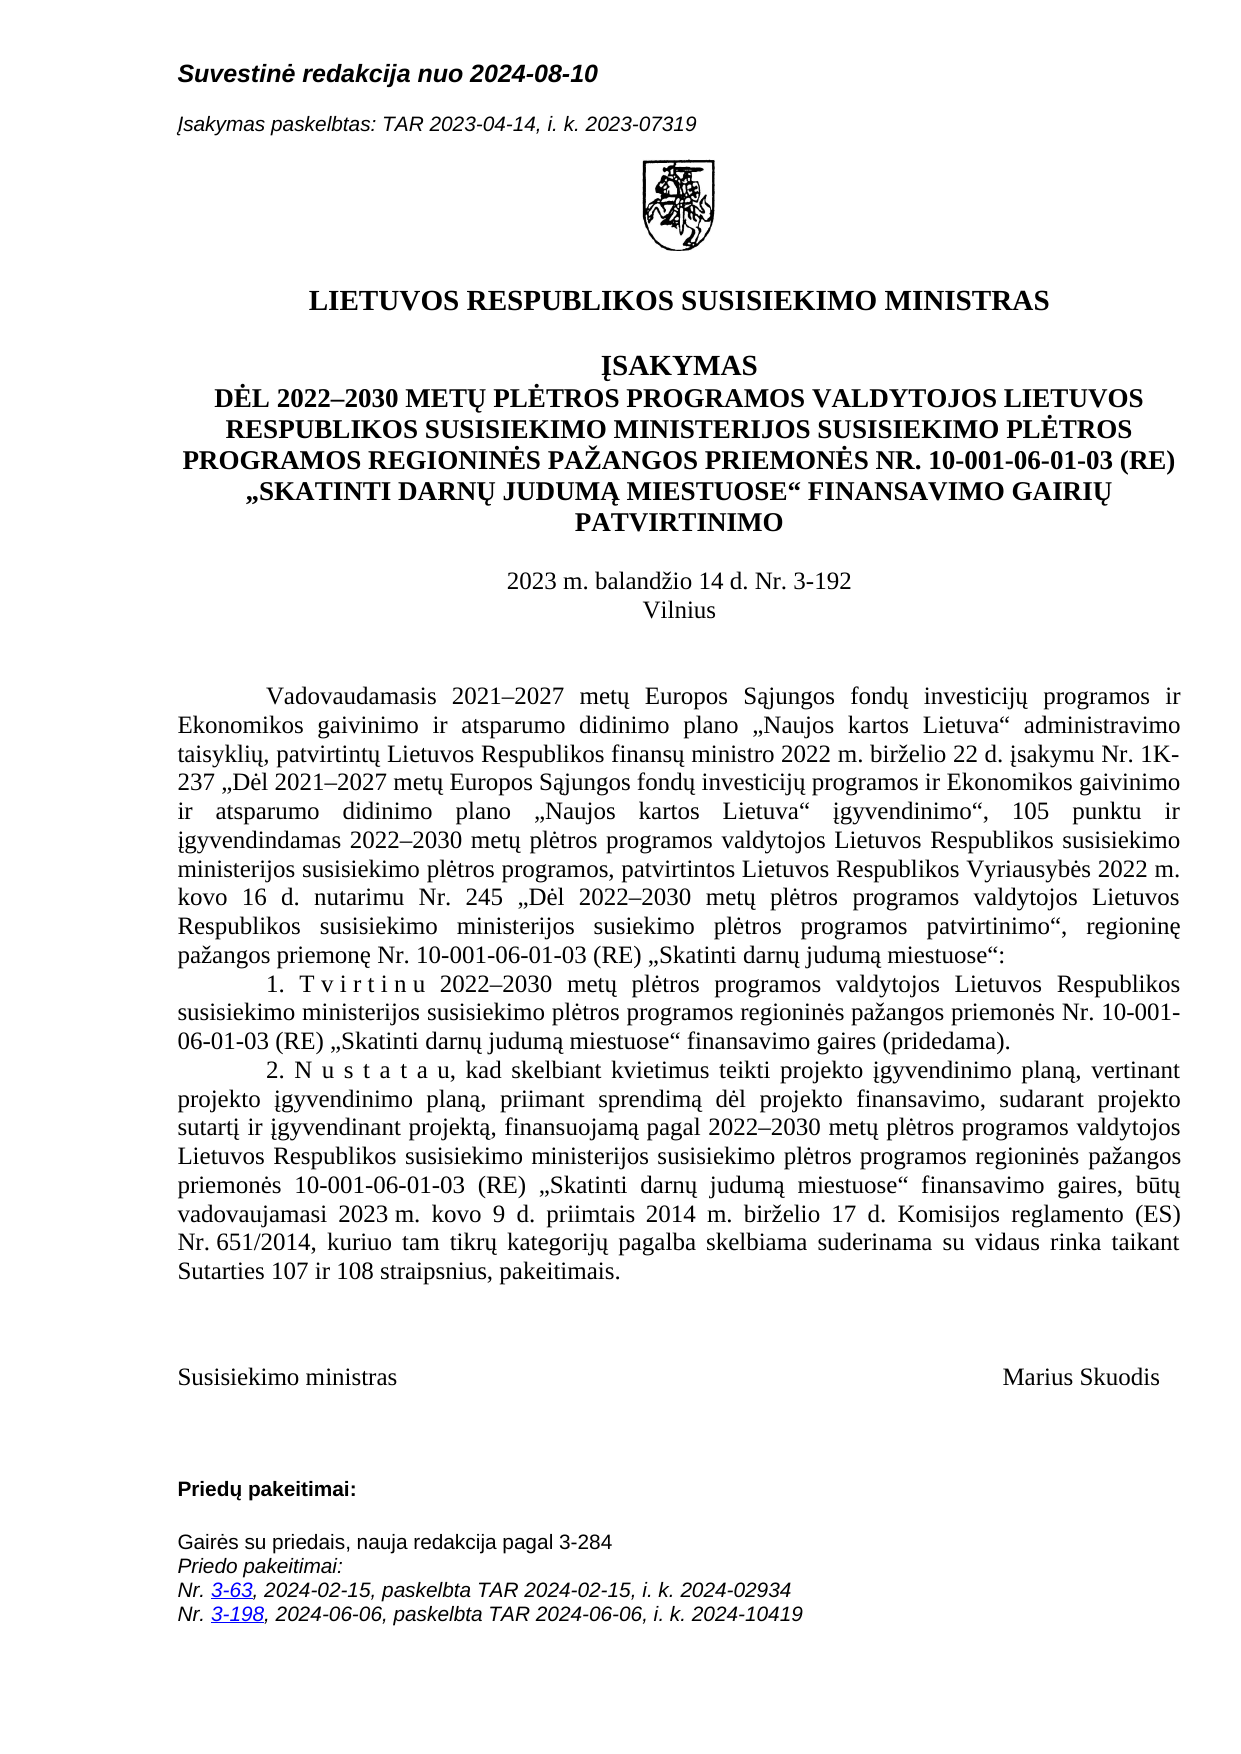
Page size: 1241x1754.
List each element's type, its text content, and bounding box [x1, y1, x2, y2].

text Vadovaudamasis 2021–2027 metų Europos Sąjungos fondų investicijų programos ir Ekonomikos gaivinimo ir atsparumo didinimo plano „Naujos kartos Lietuva“ administravimo taisyklių, patvirtintų Lietuvos Respublikos finansų ministro 2022 m. birželio 22 d. įsakymu Nr. 1K-237 „Dėl 2021–2027 metų Europos Sąjungos fondų investicijų programos ir Ekonomikos gaivinimo ir atsparumo didinimo plano „Naujos kartos Lietuva“ įgyvendinimo“, 105 punktu ir įgyvendindamas 2022–2030 metų plėtros programos valdytojos Lietuvos Respublikos susisiekimo ministerijos susisiekimo plėtros programos, patvirtintos Lietuvos Respublikos Vyriausybės 2022 m. kovo 16 d. nutarimu Nr. 245 „Dėl 2022–2030 metų plėtros programos valdytojos Lietuvos Respublikos susisiekimo ministerijos susiekimo plėtros programos patvirtinimo“, regioninę pažangos priemonę Nr. 10-001-06-01-03 (RE) „Skatinti darnų judumą miestuose“: [177, 681, 1181, 969]
text Nr. 3-63, 2024-02-15, paskelbta TAR 2024-02-15, i. k. 2024-02934 [177, 1577, 1181, 1601]
text 2. N u s t a t a u, kad skelbiant kvietimus teikti projekto įgyvendinimo planą, vertinant projekto įgyvendinimo planą, priimant sprendimą dėl projekto finansavimo, sudarant projekto sutartį ir įgyvendinant projektą, finansuojamą pagal 2022–2030 metų plėtros programos valdytojos Lietuvos Respublikos susisiekimo ministerijos susisiekimo plėtros programos regioninės pažangos priemonės 10-001-06-01-03 (RE) „Skatinti darnų judumą miestuose“ finansavimo gaires, būtų vadovaujamasi 2023 m. kovo 9 d. priimtais 2014 m. birželio 17 d. Komisijos reglamento (ES) Nr. 651/2014, kuriuo tam tikrų kategorijų pagalba skelbiama suderinama su vidaus rinka taikant Sutarties 107 ir 108 straipsnius, pakeitimais. [177, 1055, 1181, 1285]
text Suvestinė redakcija nuo 2024-08-10 [177, 59, 1181, 88]
text DĖL 2022–2030 METŲ PLĖTROS PROGRAMOS VALDYTOJOS LIETUVOS RESPUBLIKOS SUSISIEKIMO MINISTERIJOS SUSISIEKIMO PLĖTROS PROGRAMOS REGIONINĖS PAŽANGOS PRIEMONĖS NR. 10-001-06-01-03 (RE) „SKATINTI DARNŲ JUDUMĄ MIESTUOSE“ FINANSAVIMO GAIRIŲ PATVIRTINIMO [177, 382, 1181, 537]
text ĮSAKYMAS [177, 348, 1181, 382]
text 1. T v i r t i n u 2022–2030 metų plėtros programos valdytojos Lietuvos Respublikos susisiekimo ministerijos susisiekimo plėtros programos regioninės pažangos priemonės Nr. 10-001-06-01-03 (RE) „Skatinti darnų judumą miestuose“ finansavimo gaires (pridedama). [177, 969, 1181, 1055]
text Priedo pakeitimai: [177, 1553, 1181, 1577]
text Susisiekimo ministras Marius Skuodis [177, 1362, 1181, 1391]
text LIETUVOS RESPUBLIKOS SUSISIEKIMO MINISTRAS [177, 283, 1181, 317]
text Priedų pakeitimai: [177, 1477, 1181, 1501]
text Vilnius [177, 595, 1181, 624]
text Įsakymas paskelbtas: TAR 2023-04-14, i. k. 2023-07319 [177, 112, 1181, 136]
text Gairės su priedais, nauja redakcija pagal 3-284 [177, 1529, 1181, 1553]
text Nr. 3-198, 2024-06-06, paskelbta TAR 2024-06-06, i. k. 2024-10419 [177, 1601, 1181, 1625]
text 2023 m. balandžio 14 d. Nr. 3-192 [177, 566, 1181, 595]
